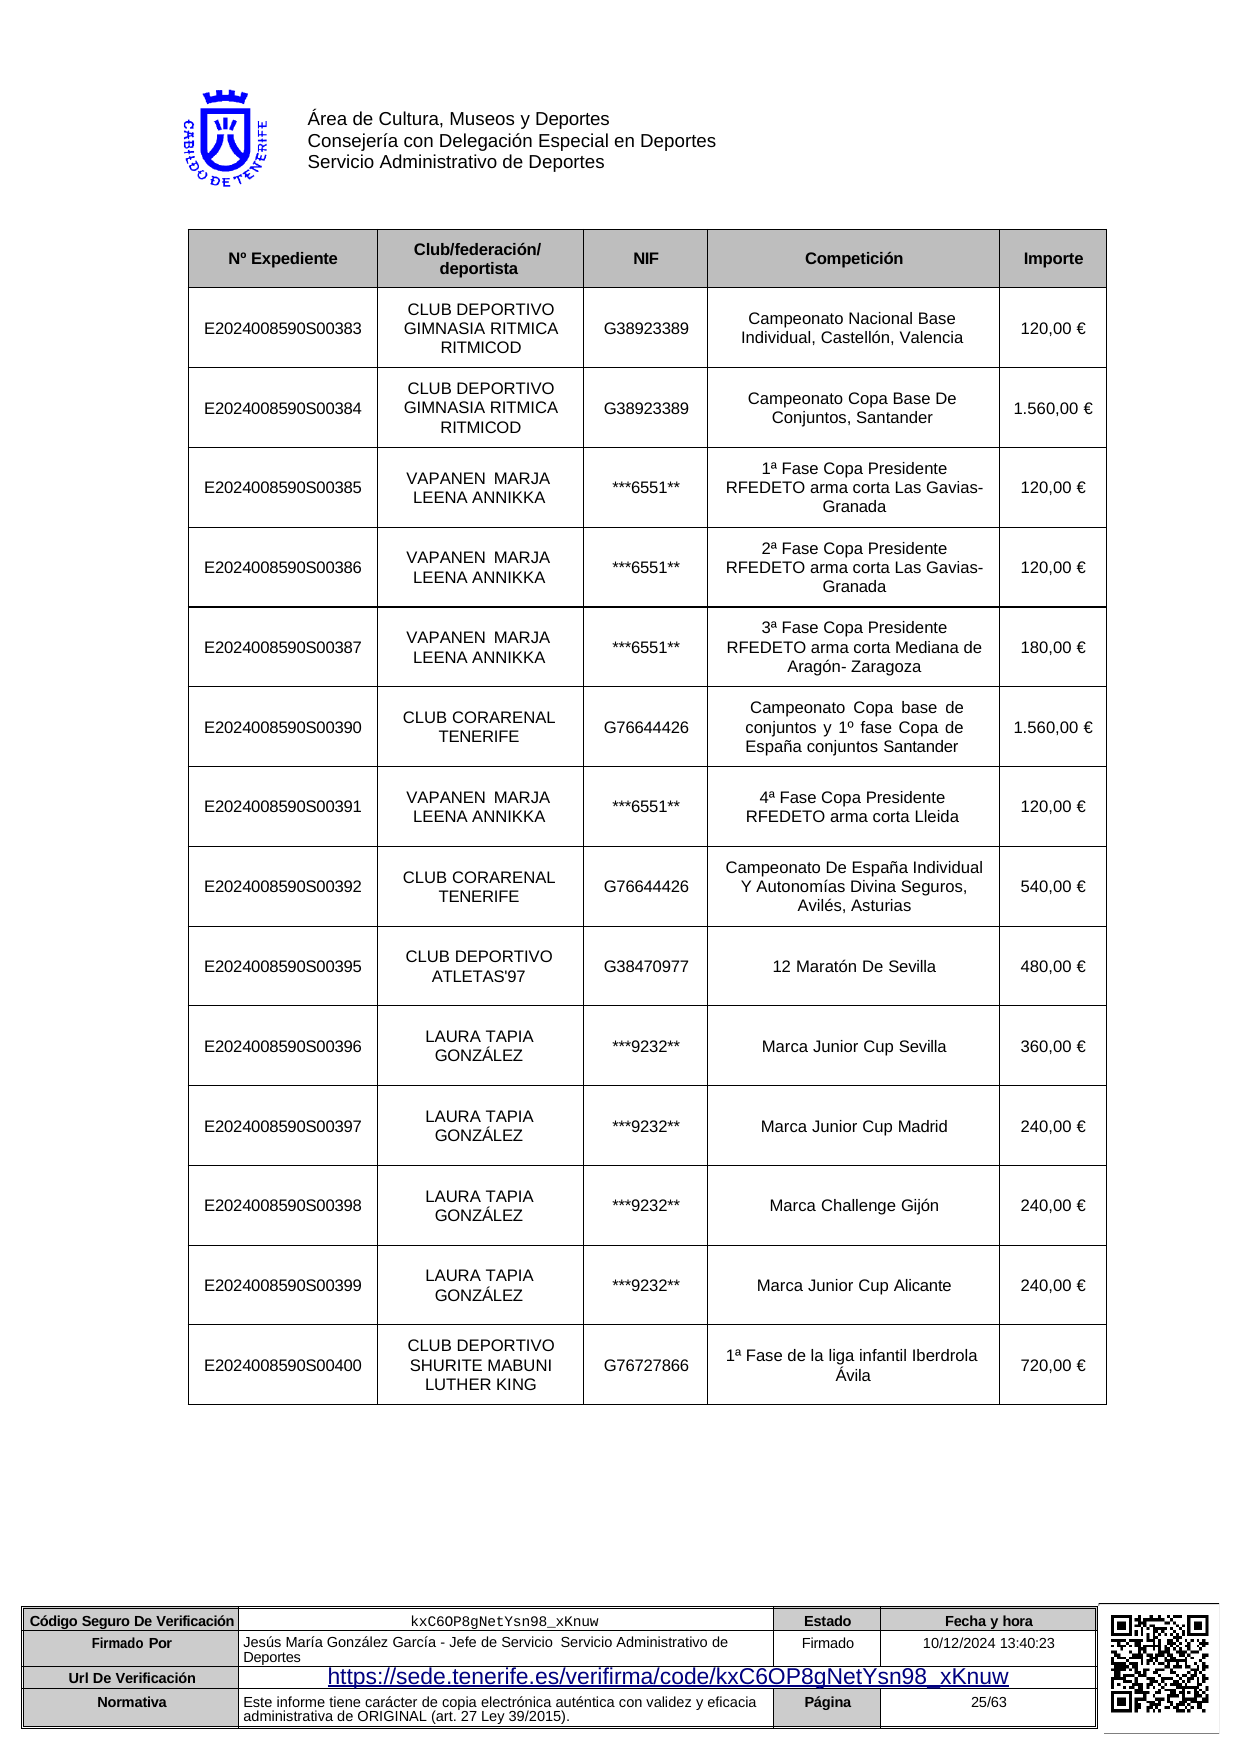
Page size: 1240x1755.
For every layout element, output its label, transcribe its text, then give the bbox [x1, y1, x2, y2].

table_cell Marca Challenge Gijón [708, 1166, 999, 1244]
table_cell CLUB CORARENAL TENERIFE [378, 847, 583, 926]
table_cell 120,00 € [1000, 528, 1106, 606]
table_cell Campeonato Copa base de conjuntos y 1º fase Copa de España conjuntos Santander [708, 687, 999, 766]
table_cell E2024008590S00384 [189, 368, 377, 447]
table_cell CLUB DEPORTIVO ATLETAS'97 [378, 927, 583, 1005]
table_cell G76644426 [584, 687, 707, 766]
table_cell VAPANEN MARJA LEENA ANNIKKA [378, 608, 583, 686]
table_cell G76644426 [584, 847, 707, 926]
table_cell VAPANEN MARJA LEENA ANNIKKA [378, 448, 583, 527]
table_cell 360,00 € [1000, 1006, 1106, 1085]
table_cell E2024008590S00397 [189, 1086, 377, 1165]
table_cell G38470977 [584, 927, 707, 1005]
table_cell E2024008590S00392 [189, 847, 377, 926]
table_cell 240,00 € [1000, 1166, 1106, 1244]
table_cell E2024008590S00391 [189, 767, 377, 846]
table_cell E2024008590S00385 [189, 448, 377, 527]
table_cell 1.560,00 € [1000, 368, 1106, 447]
table_cell Marca Junior Cup Sevilla [708, 1006, 999, 1085]
table_cell E2024008590S00387 [189, 608, 377, 686]
table_cell CLUB CORARENAL TENERIFE [378, 687, 583, 766]
table_cell 480,00 € [1000, 927, 1106, 1005]
table_cell 180,00 € [1000, 608, 1106, 686]
table_cell CLUB DEPORTIVO SHURITE MABUNI LUTHER KING [378, 1325, 583, 1404]
table_cell ***6551** [584, 448, 707, 527]
table_cell 2ª Fase Copa Presidente RFEDETO arma corta Las Gavias- Granada [708, 528, 999, 606]
table_cell CLUB DEPORTIVO GIMNASIA RITMICA RITMICOD [378, 368, 583, 447]
table_cell E2024008590S00386 [189, 528, 377, 606]
table_cell Marca Junior Cup Madrid [708, 1086, 999, 1165]
table_header Competición [708, 230, 999, 287]
table_cell 1.560,00 € [1000, 687, 1106, 766]
table_cell G38923389 [584, 368, 707, 447]
table_cell 3ª Fase Copa Presidente RFEDETO arma corta Mediana de Aragón- Zaragoza [708, 608, 999, 686]
table_header Club/federación/ deportista [378, 230, 583, 287]
table_cell Campeonato De España Individual Y Autonomías Divina Seguros, Avilés, Asturias [708, 847, 999, 926]
table_cell 1ª Fase Copa Presidente RFEDETO arma corta Las Gavias- Granada [708, 448, 999, 527]
table_cell 1ª Fase de la liga infantil Iberdrola Ávila [708, 1325, 999, 1404]
table_cell ***9232** [584, 1246, 707, 1324]
table_cell 720,00 € [1000, 1325, 1106, 1404]
table_cell ***6551** [584, 608, 707, 686]
table_cell 4ª Fase Copa Presidente RFEDETO arma corta Lleida [708, 767, 999, 846]
table_header Nº Expediente [189, 230, 377, 287]
table_cell VAPANEN MARJA LEENA ANNIKKA [378, 767, 583, 846]
table_cell LAURA TAPIA GONZÁLEZ [378, 1246, 583, 1324]
table_cell VAPANEN MARJA LEENA ANNIKKA [378, 528, 583, 606]
table_cell Marca Junior Cup Alicante [708, 1246, 999, 1324]
table_cell E2024008590S00395 [189, 927, 377, 1005]
table_cell G38923389 [584, 288, 707, 367]
table_cell 120,00 € [1000, 288, 1106, 367]
table_header Importe [1000, 230, 1106, 287]
table_cell LAURA TAPIA GONZÁLEZ [378, 1006, 583, 1085]
table_cell ***9232** [584, 1006, 707, 1085]
table_cell ***9232** [584, 1086, 707, 1165]
table_cell E2024008590S00398 [189, 1166, 377, 1244]
table_cell ***6551** [584, 767, 707, 846]
table_cell ***6551** [584, 528, 707, 606]
table_cell 120,00 € [1000, 448, 1106, 527]
table_cell 240,00 € [1000, 1086, 1106, 1165]
table_cell Campeonato Nacional Base Individual, Castellón, Valencia [708, 288, 999, 367]
table_cell E2024008590S00390 [189, 687, 377, 766]
table_cell ***9232** [584, 1166, 707, 1244]
table_cell LAURA TAPIA GONZÁLEZ [378, 1086, 583, 1165]
table_cell E2024008590S00400 [189, 1325, 377, 1404]
table_cell 540,00 € [1000, 847, 1106, 926]
table_cell 120,00 € [1000, 767, 1106, 846]
table_cell G76727866 [584, 1325, 707, 1404]
table_cell CLUB DEPORTIVO GIMNASIA RITMICA RITMICOD [378, 288, 583, 367]
table_cell E2024008590S00399 [189, 1246, 377, 1324]
table_cell E2024008590S00396 [189, 1006, 377, 1085]
table_header NIF [584, 230, 707, 287]
table_cell 240,00 € [1000, 1246, 1106, 1324]
table_cell LAURA TAPIA GONZÁLEZ [378, 1166, 583, 1244]
table_cell 12 Maratón De Sevilla [708, 927, 999, 1005]
table_cell Campeonato Copa Base De Conjuntos, Santander [708, 368, 999, 447]
table_cell E2024008590S00383 [189, 288, 377, 367]
